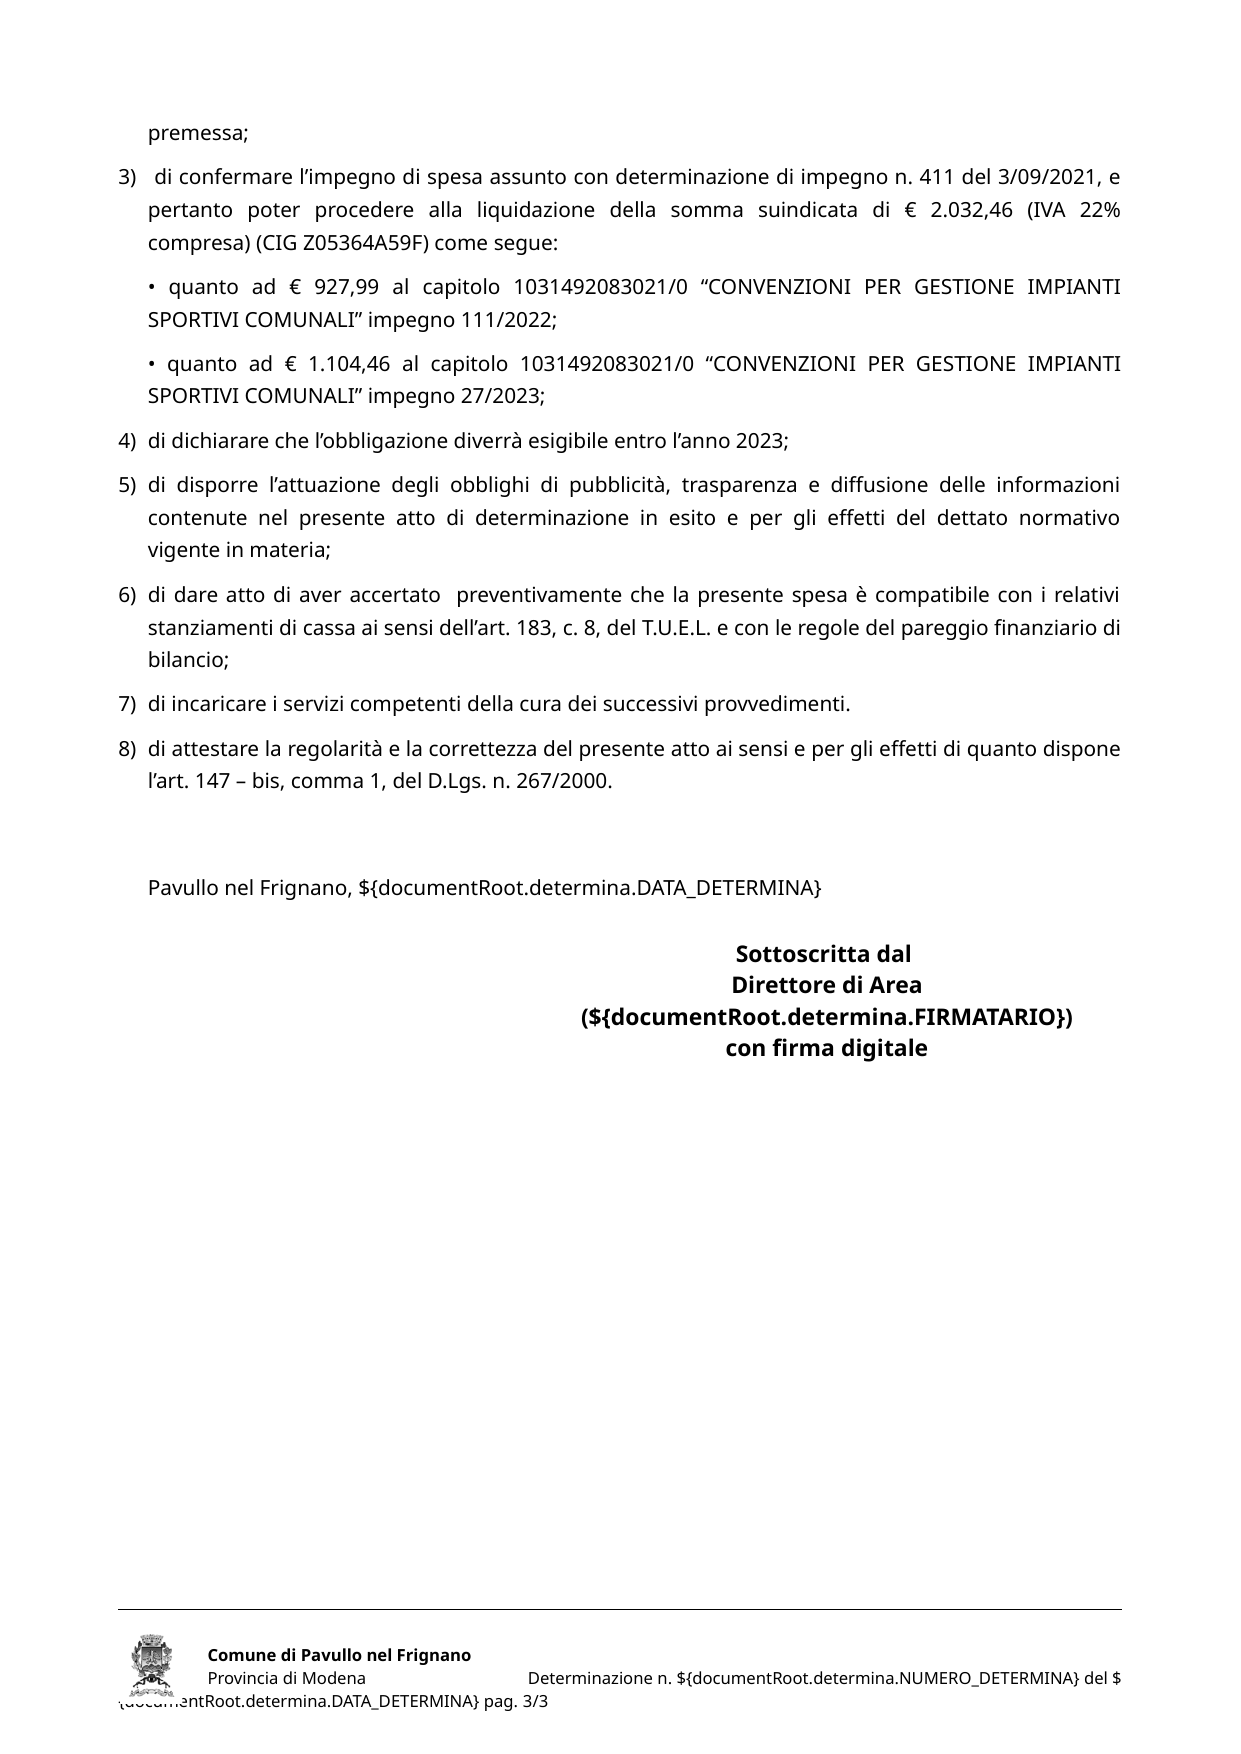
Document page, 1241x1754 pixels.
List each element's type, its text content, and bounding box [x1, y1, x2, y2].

list di incaricare i servizi competenti della cura dei successivi provvedimenti. [118, 689, 1122, 718]
text (${documentRoot.determina.FIRMATARIO}) [532, 1001, 1122, 1032]
list di dare atto di aver accertato preventivamente che la presente spesa è compatibile con i relativi stanziamenti di cassa ai sensi dell’art. 183, c. 8, del T.U.E.L. e con le regole del pareggio finanziario di bilancio; [118, 580, 1122, 674]
picture [120, 1631, 183, 1704]
text Pavullo nel Frignano, ${documentRoot.determina.DATA_DETERMINA} [118, 873, 1122, 901]
list di attestare la regolarità e la correttezza del presente atto ai sensi e per gli effetti di quanto dispone l’art. 147 – bis, comma 1, del D.Lgs. n. 267/2000. [118, 734, 1122, 795]
list premessa; [118, 118, 1122, 147]
text Direttore di Area [532, 969, 1122, 1001]
list • quanto ad € 927,99 al capitolo 1031492083021/0 “CONVENZIONI PER GESTIONE IMPIANTI SPORTIVI COMUNALI” impegno 111/2022; [118, 272, 1122, 333]
list di confermare l’impegno di spesa assunto con determinazione di impegno n. 411 del 3/09/2021, e pertanto poter procedere alla liquidazione della somma suindicata di € 2.032,46 (IVA 22% compresa) (CIG Z05364A59F) come segue: [118, 162, 1122, 256]
list di dichiarare che l’obbligazione diverrà esigibile entro l’anno 2023; [118, 426, 1122, 454]
list • quanto ad € 1.104,46 al capitolo 1031492083021/0 “CONVENZIONI PER GESTIONE IMPIANTI SPORTIVI COMUNALI” impegno 27/2023; [118, 349, 1122, 410]
text con firma digitale [532, 1032, 1122, 1063]
list di disporre l’attuazione degli obblighi di pubblicità, trasparenza e diffusione delle informazioni contenute nel presente atto di determinazione in esito e per gli effetti del dettato normativo vigente in materia; [118, 470, 1122, 564]
text Sottoscritta dal [532, 938, 1122, 969]
